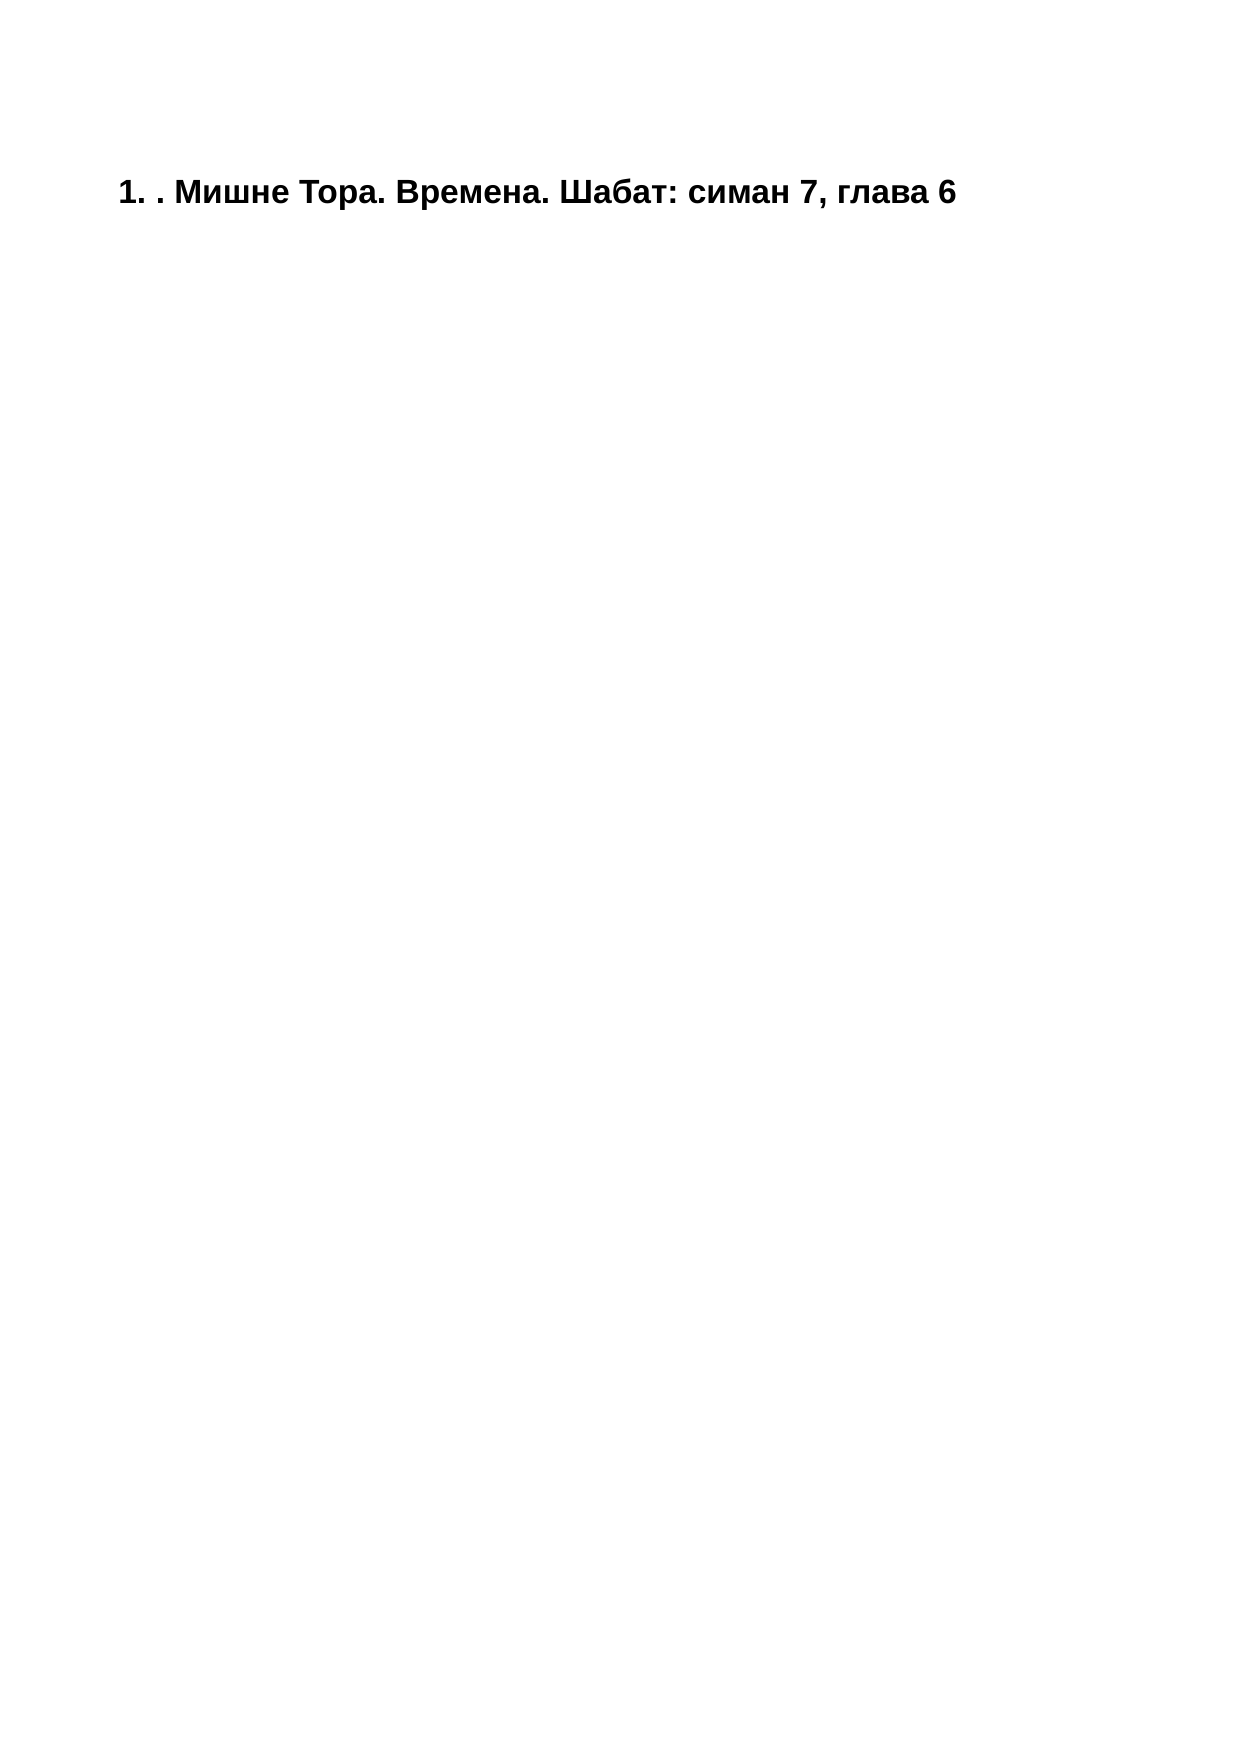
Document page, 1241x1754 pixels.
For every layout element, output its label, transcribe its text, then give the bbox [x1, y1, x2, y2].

subtitle . Мишне Тора. Времена. Шабат: симан 7, глава 6 [118, 147, 1122, 176]
